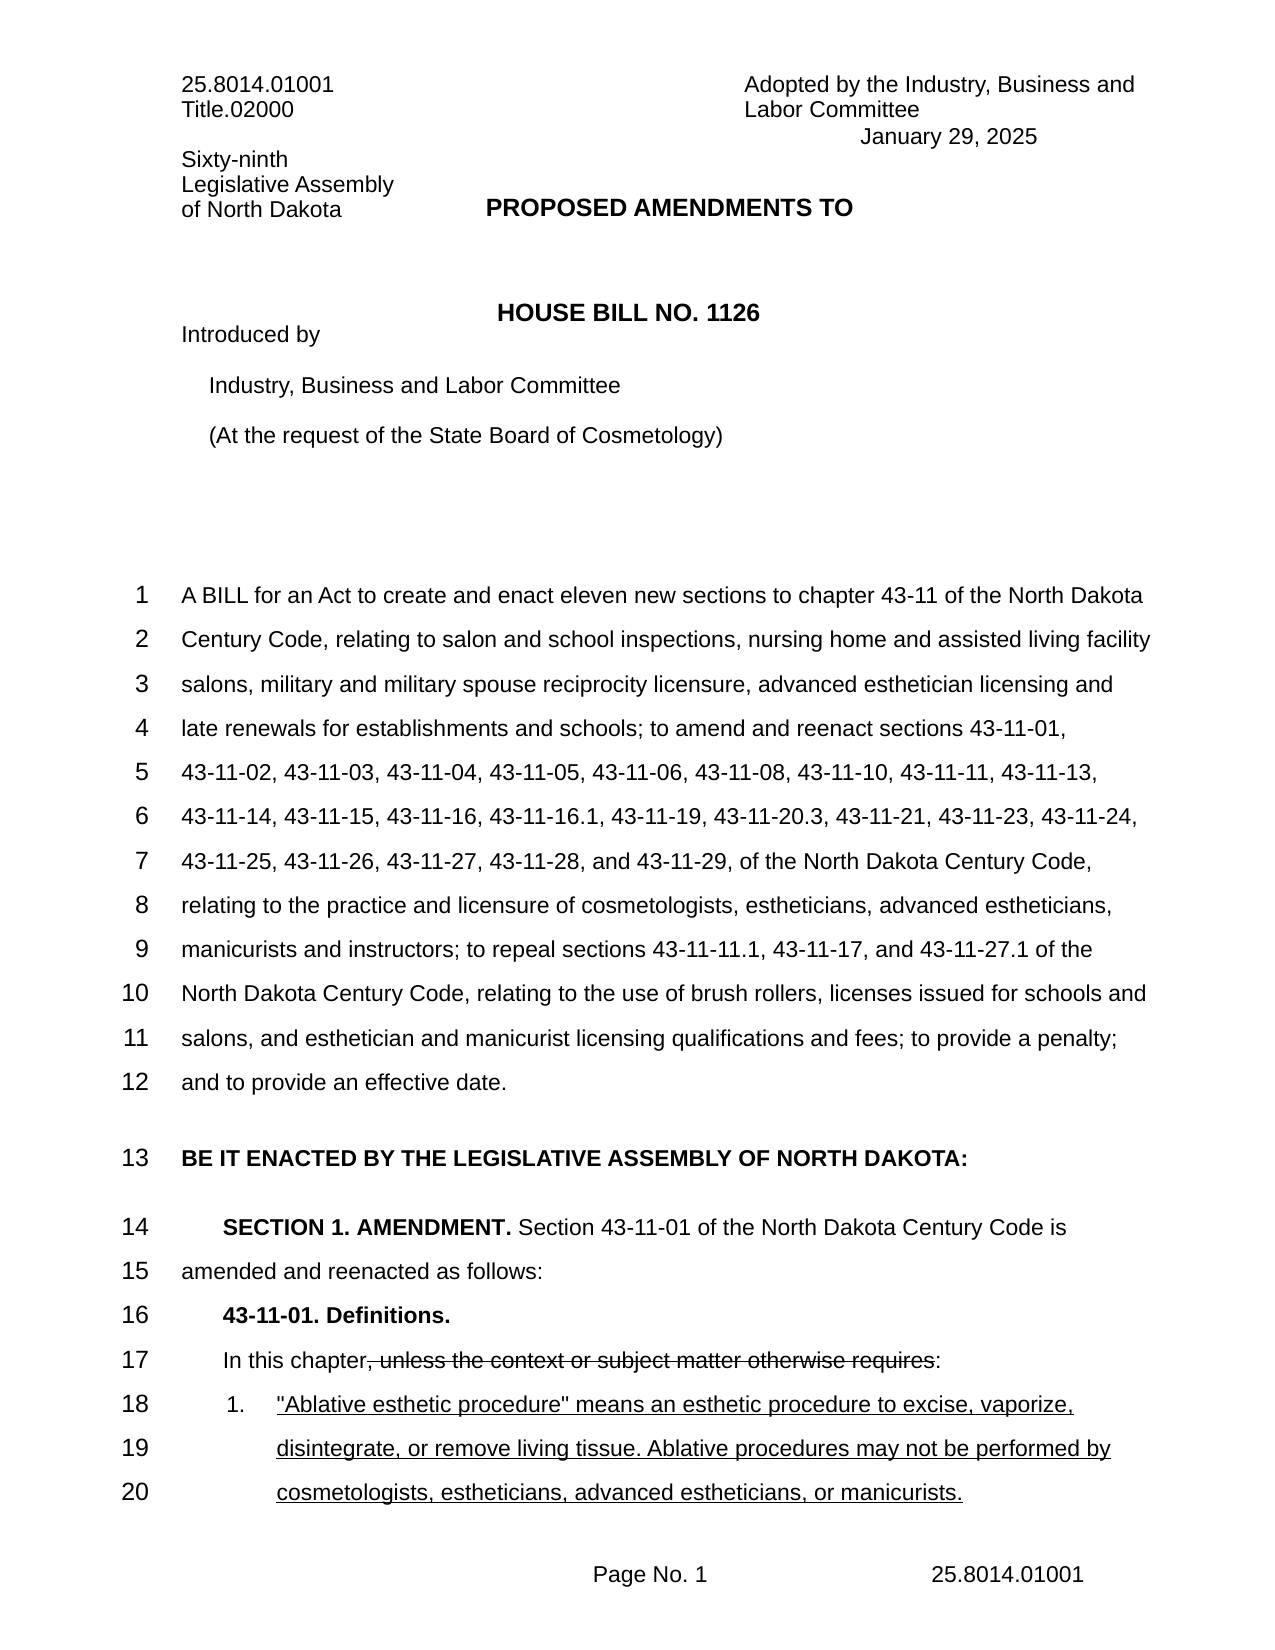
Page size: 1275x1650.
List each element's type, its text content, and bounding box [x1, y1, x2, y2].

title PROPOSED AMENDMENTS TO [486, 192, 872, 221]
text 1. "Ablative esthetic procedure" means an esthetic procedure to excise, vaporize, disintegrate, or remove living tissue. Ablative procedures may not be performed by cosmetologists, estheticians, advanced estheticians, or manicurists. [181, 1377, 1154, 1510]
text SECTION 1. AMENDMENT. Section 43‑11‑01 of the North Dakota Century Code is amended and reenacted as follows: [181, 1200, 1154, 1288]
title House BILL NO. 1126 [490, 297, 760, 326]
table_cell January 29, 2025 [744, 123, 1153, 173]
table_cell Sixty-ninth [181, 123, 744, 173]
text (At the request of the State Board of Cosmetology) [208, 425, 1154, 448]
text BE IT ENACTED BY THE LEGISLATIVE ASSEMBLY OF NORTH DAKOTA: [181, 1131, 1154, 1175]
table_header Adopted by the Industry, Business and Labor Committee [744, 73, 1153, 123]
table_header 25.8014.01001 Title.02000 [181, 73, 744, 123]
text Introduced by [181, 323, 1154, 348]
title A BILL for an Act to create and enact eleven new sections to chapter 43‑11 of the North Dakota Century Code, relating to salon and school inspections, nursing home and assisted living facility salons, military and military spouse reciprocity licensure, advanced esthetician licensing and late renewals for establishments and schools; to amend and reenact sections 43‑11‑01, 43‑11‑02, 43‑11‑03, 43‑11‑04, 43‑11‑05, 43‑11‑06, 43‑11‑08, 43‑11‑10, 43‑11‑11, 43‑11‑13, 43‑11‑14, 43‑11‑15, 43‑11‑16, 43‑11‑16.1, 43‑11‑19, 43‑11‑20.3, 43‑11‑21, 43‑11‑23, 43‑11‑24, 43‑11‑25, 43‑11‑26, 43‑11‑27, 43‑11‑28, and 43‑11‑29, of the North Dakota Century Code, relating to the practice and licensure of cosmetologists, estheticians, advanced estheticians, manicurists and instructors; to repeal sections 43‑11‑11.1, 43‑11‑17, and 43‑11‑27.1 of the North Dakota Century Code, relating to the use of brush rollers, licenses issued for schools and salons, and esthetician and manicurist licensing qualifications and fees; to provide a penalty; and to provide an effective date. [181, 568, 1154, 1099]
text Legislative Assembly [181, 173, 1154, 198]
text In this chapter, unless the context or subject matter otherwise requires: [181, 1333, 1154, 1377]
text Industry, Business and Labor Committee [208, 375, 1154, 398]
text of North Dakota [181, 198, 1154, 223]
subtitle 43‑11‑01. Definitions. [181, 1288, 1154, 1333]
